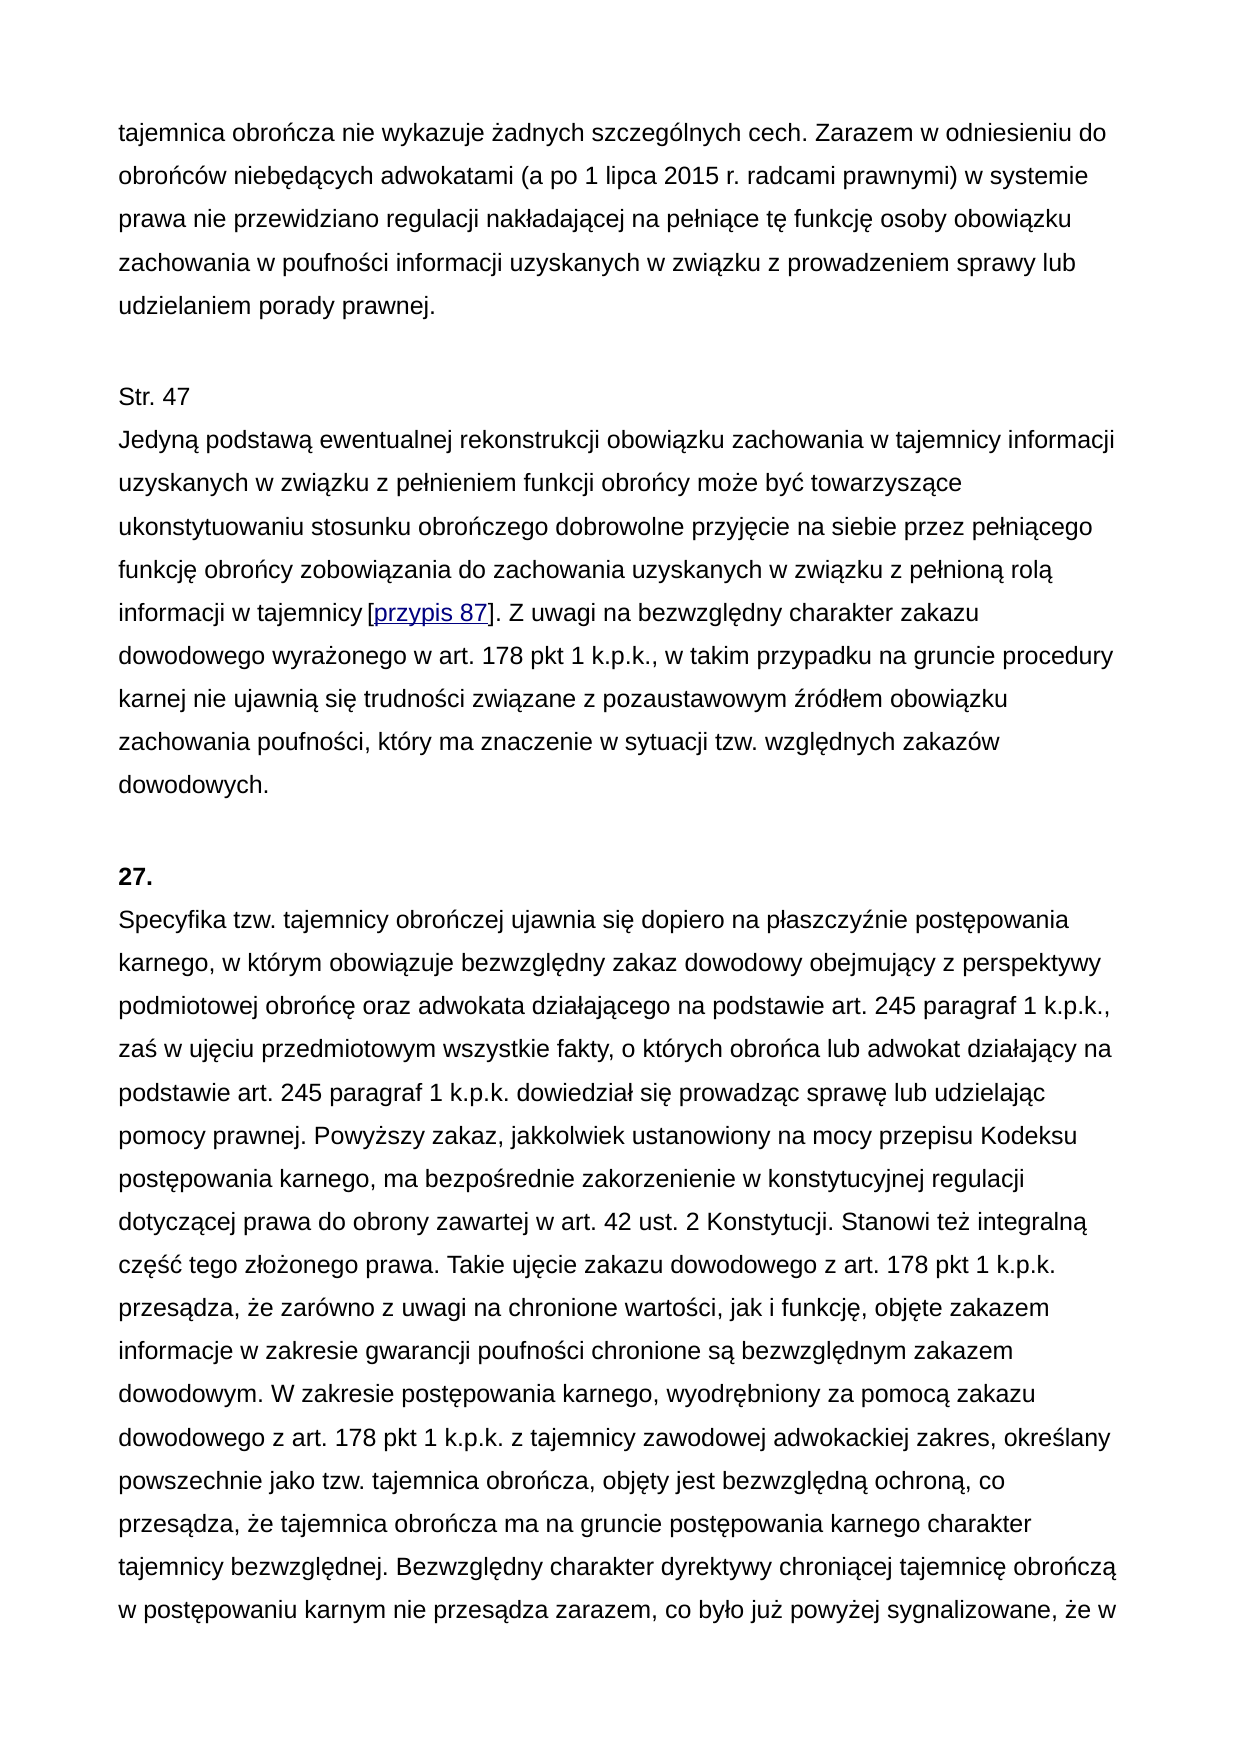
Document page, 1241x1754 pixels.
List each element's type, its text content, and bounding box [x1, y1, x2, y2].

text tajemnica obrończa nie wykazuje żadnych szczególnych cech. Zarazem w odniesieniu do obrońców niebędących adwokatami (a po 1 lipca 2015 r. radcami prawnymi) w systemie prawa nie przewidziano regulacji nakładającej na pełniące tę funkcję osoby obowiązku zachowania w poufności informacji uzyskanych w związku z prowadzeniem sprawy lub udzielaniem porady prawnej. [118, 118, 1122, 319]
subtitle 27. [118, 862, 1122, 891]
text Str. 47 [118, 382, 1122, 411]
text Jedyną podstawą ewentualnej rekonstrukcji obowiązku zachowania w tajemnicy informacji uzyskanych w związku z pełnieniem funkcji obrońcy może być towarzyszące ukonstytuowaniu stosunku obrończego dobrowolne przyjęcie na siebie przez pełniącego funkcję obrońcy zobowiązania do zachowania uzyskanych w związku z pełnioną rolą informacji w tajemnicy [przypis 87]. Z uwagi na bezwzględny charakter zakazu dowodowego wyrażonego w art. 178 pkt 1 k.p.k., w takim przypadku na gruncie procedury karnej nie ujawnią się trudności związane z pozaustawowym źródłem obowiązku zachowania poufności, który ma znaczenie w sytuacji tzw. względnych zakazów dowodowych. [118, 425, 1122, 799]
text Specyfika tzw. tajemnicy obrończej ujawnia się dopiero na płaszczyźnie postępowania karnego, w którym obowiązuje bezwzględny zakaz dowodowy obejmujący z perspektywy podmiotowej obrońcę oraz adwokata działającego na podstawie art. 245 paragraf 1 k.p.k., zaś w ujęciu przedmiotowym wszystkie fakty, o których obrońca lub adwokat działający na podstawie art. 245 paragraf 1 k.p.k. dowiedział się prowadząc sprawę lub udzielając pomocy prawnej. Powyższy zakaz, jakkolwiek ustanowiony na mocy przepisu Kodeksu postępowania karnego, ma bezpośrednie zakorzenienie w konstytucyjnej regulacji dotyczącej prawa do obrony zawartej w art. 42 ust. 2 Konstytucji. Stanowi też integralną część tego złożonego prawa. Takie ujęcie zakazu dowodowego z art. 178 pkt 1 k.p.k. przesądza, że zarówno z uwagi na chronione wartości, jak i funkcję, objęte zakazem informacje w zakresie gwarancji poufności chronione są bezwzględnym zakazem dowodowym. W zakresie postępowania karnego, wyodrębniony za pomocą zakazu dowodowego z art. 178 pkt 1 k.p.k. z tajemnicy zawodowej adwokackiej zakres, określany powszechnie jako tzw. tajemnica obrończa, objęty jest bezwzględną ochroną, co przesądza, że tajemnica obrończa ma na gruncie postępowania karnego charakter tajemnicy bezwzględnej. Bezwzględny charakter dyrektywy chroniącej tajemnicę obrończą w postępowaniu karnym nie przesądza zarazem, co było już powyżej sygnalizowane, że w [118, 905, 1122, 1624]
